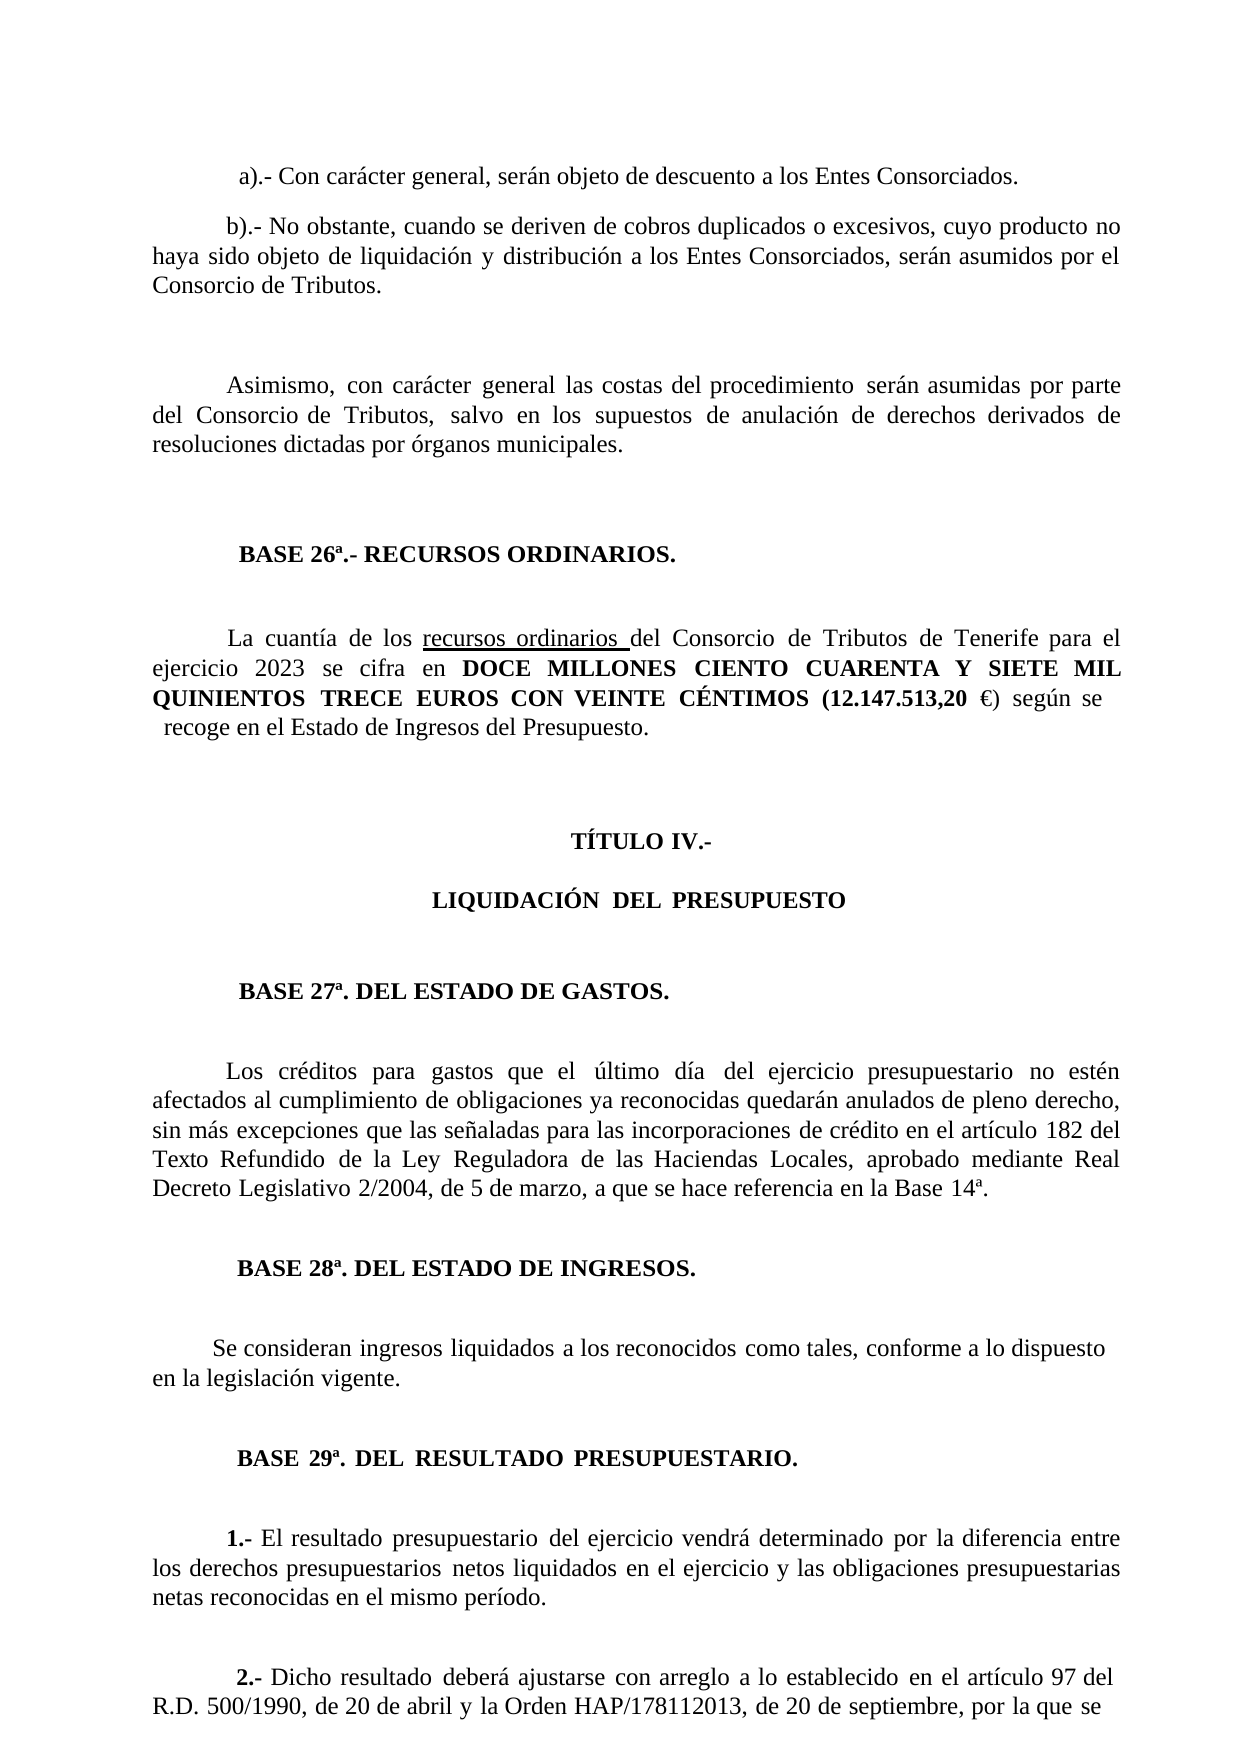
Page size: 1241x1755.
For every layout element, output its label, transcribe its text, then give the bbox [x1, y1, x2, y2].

text BASE 27ª. DEL ESTADO DE GASTOS. [238, 977, 1132, 1004]
text R.D. 500/1990, de 20 de abril y la Orden HAP/178112013, de 20 de septiembre, por la que se [152, 1691, 1121, 1719]
text Asimismo, con carácter general las costas del procedimiento serán asumidas por parte del Consorcio de Tributos, salvo en los supuestos de anulación de derechos derivados de resoluciones dictadas por órganos municipales. [152, 371, 1121, 458]
text BASE 26ª.- RECURSOS ORDINARIOS. [238, 540, 1132, 567]
text BASE 29ª. DEL RESULTADO PRESUPUESTARIO. [237, 1444, 1132, 1472]
text 2.- Dicho resultado deberá ajustarse con arreglo a lo establecido en el artículo 97 del [236, 1662, 1132, 1690]
text Se consideran ingresos liquidados a los reconocidos como tales, conforme a lo dispuesto en la legislación vigente. [152, 1333, 1121, 1392]
text a).- Con carácter general, serán objeto de descuento a los Entes Consorciados. [238, 161, 1132, 190]
text BASE 28ª. DEL ESTADO DE INGRESOS. [237, 1254, 1132, 1282]
text TÍTULO IV.- LIQUIDACIÓN DEL PRESUPUESTO [432, 827, 863, 914]
text b).- No obstante, cuando se deriven de cobros duplicados o excesivos, cuyo producto no haya sido objeto de liquidación y distribución a los Entes Consorciados, serán asumidos por el Consorcio de Tributos. [152, 211, 1121, 299]
text 1.- El resultado presupuestario del ejercicio vendrá determinado por la diferencia entre los derechos presupuestarios netos liquidados en el ejercicio y las obligaciones presupuestarias netas reconocidas en el mismo período. [152, 1523, 1121, 1611]
text La cuantía de los recursos ordinarios del Consorcio de Tributos de Tenerife para el ejercicio 2023 se cifra en DOCE MILLONES CIENTO CUARENTA Y SIETE MIL QUINIENTOS TRECE EUROS CON VEINTE CÉNTIMOS (12.147.513,20 €) según se [152, 623, 1122, 711]
text Los créditos para gastos que el último día del ejercicio presupuestario no estén afectados al cumplimiento de obligaciones ya reconocidas quedarán anulados de pleno derecho, sin más excepciones que las señaladas para las incorporaciones de crédito en el artículo 182 del Texto Refundido de la Ley Reguladora de las Haciendas Locales, aprobado mediante Real Decreto Legislativo 2/2004, de 5 de marzo, a que se hace referencia en la Base 14ª. [152, 1056, 1120, 1202]
text recoge en el Estado de Ingresos del Presupuesto. [163, 712, 1132, 741]
